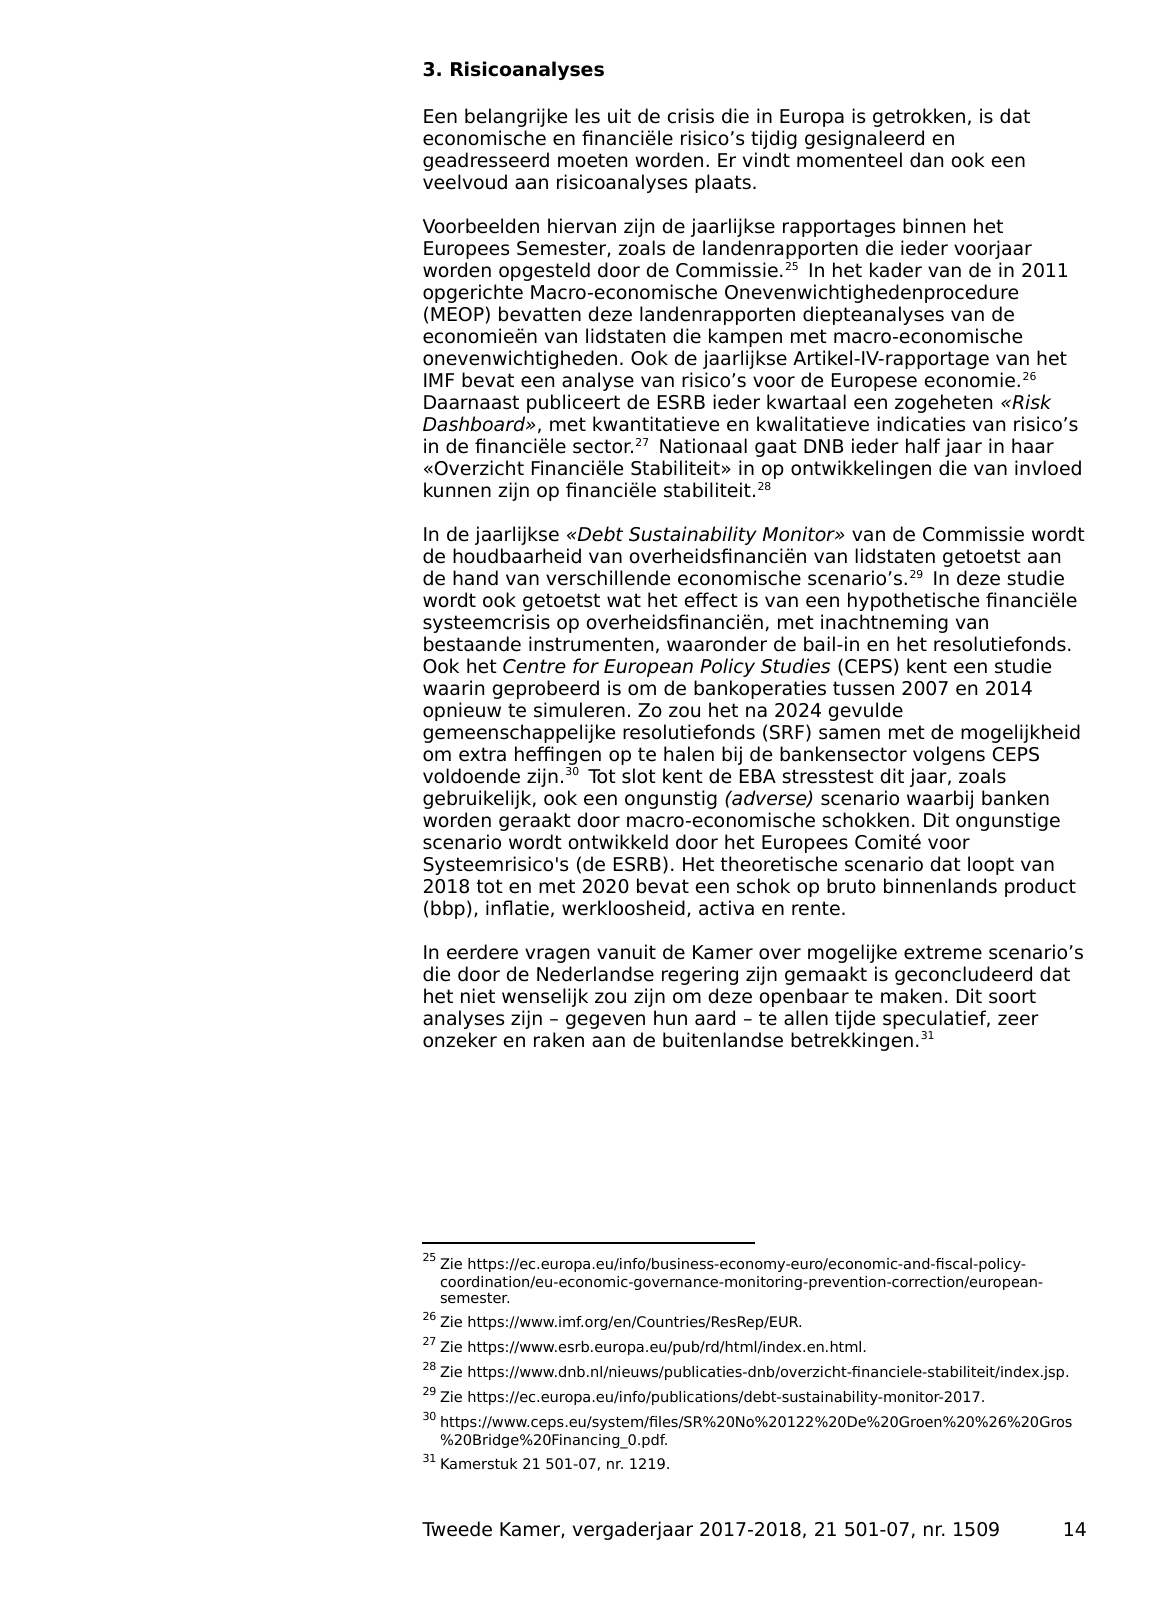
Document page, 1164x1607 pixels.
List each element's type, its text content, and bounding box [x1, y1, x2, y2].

text Zie https://www.esrb.europa.eu/pub/rd/html/index.en.html. [422, 1335, 1087, 1357]
text Zie https://www.imf.org/en/Countries/ResRep/EUR. [422, 1310, 1087, 1332]
text Voorbeelden hiervan zijn de jaarlijkse rapportages binnen het Europees Semester, zoals de landenrapporten die ieder voorjaar worden opgesteld door de Commissie. In het kader van de in 2011 opgerichte Macro-economische Onevenwichtighedenprocedure (MEOP) bevatten deze landenrapporten diepteanalyses van de economieën van lidstaten die kampen met macro-economische onevenwichtigheden. Ook de jaarlijkse Artikel-IV-rapportage van het IMF bevat een analyse van risico’s voor de Europese economie. Daarnaast publiceert de ESRB ieder kwartaal een zogeheten «Risk Dashboard», met kwantitatieve en kwalitatieve indicaties van risico’s in de financiële sector. Nationaal gaat DNB ieder half jaar in haar «Overzicht Financiële Stabiliteit» in op ontwikkelingen die van invloed kunnen zijn op financiële stabiliteit. [422, 216, 1087, 502]
text In de jaarlijkse «Debt Sustainability Monitor» van de Commissie wordt de houdbaarheid van overheidsfinanciën van lidstaten getoetst aan de hand van verschillende economische scenario’s. In deze studie wordt ook getoetst wat het effect is van een hypothetische financiële systeemcrisis op overheidsfinanciën, met inachtneming van bestaande instrumenten, waaronder de bail-in en het resolutiefonds. Ook het Centre for European Policy Studies (CEPS) kent een studie waarin geprobeerd is om de bankoperaties tussen 2007 en 2014 opnieuw te simuleren. Zo zou het na 2024 gevulde gemeenschappelijke resolutiefonds (SRF) samen met de mogelijkheid om extra heffingen op te halen bij de bankensector volgens CEPS voldoende zijn. Tot slot kent de EBA stresstest dit jaar, zoals gebruikelijk, ook een ongunstig (adverse) scenario waarbij banken worden geraakt door macro-economische schokken. Dit ongunstige scenario wordt ontwikkeld door het Europees Comité voor Systeemrisico's (de ESRB). Het theoretische scenario dat loopt van 2018 tot en met 2020 bevat een schok op bruto binnenlands product (bbp), inflatie, werkloosheid, activa en rente. [422, 524, 1087, 920]
text Een belangrijke les uit de crisis die in Europa is getrokken, is dat economische en financiële risico’s tijdig gesignaleerd en geadresseerd moeten worden. Er vindt momenteel dan ook een veelvoud aan risicoanalyses plaats. [422, 106, 1087, 194]
text In eerdere vragen vanuit de Kamer over mogelijke extreme scenario’s die door de Nederlandse regering zijn gemaakt is geconcludeerd dat het niet wenselijk zou zijn om deze openbaar te maken. Dit soort analyses zijn – gegeven hun aard – te allen tijde speculatief, zeer onzeker en raken aan de buitenlandse betrekkingen. [422, 942, 1087, 1052]
subtitle 3. Risicoanalyses [422, 59, 1087, 81]
text Zie https://ec.europa.eu/info/business-economy-euro/economic-and-fiscal-policy-coordination/eu-economic-governance-monitoring-prevention-correction/european-semester. [422, 1252, 1087, 1307]
text Zie https://ec.europa.eu/info/publications/debt-sustainability-monitor-2017. [422, 1385, 1087, 1407]
text Kamerstuk 21 501-07, nr. 1219. [422, 1452, 1087, 1474]
text https://www.ceps.eu/system/files/SR%20No%20122%20De%20Groen%20%26%20Gros%20Bridge%20Financing_0.pdf. [422, 1410, 1087, 1449]
text Zie https://www.dnb.nl/nieuws/publicaties-dnb/overzicht-financiele-stabiliteit/index.jsp. [422, 1360, 1087, 1382]
